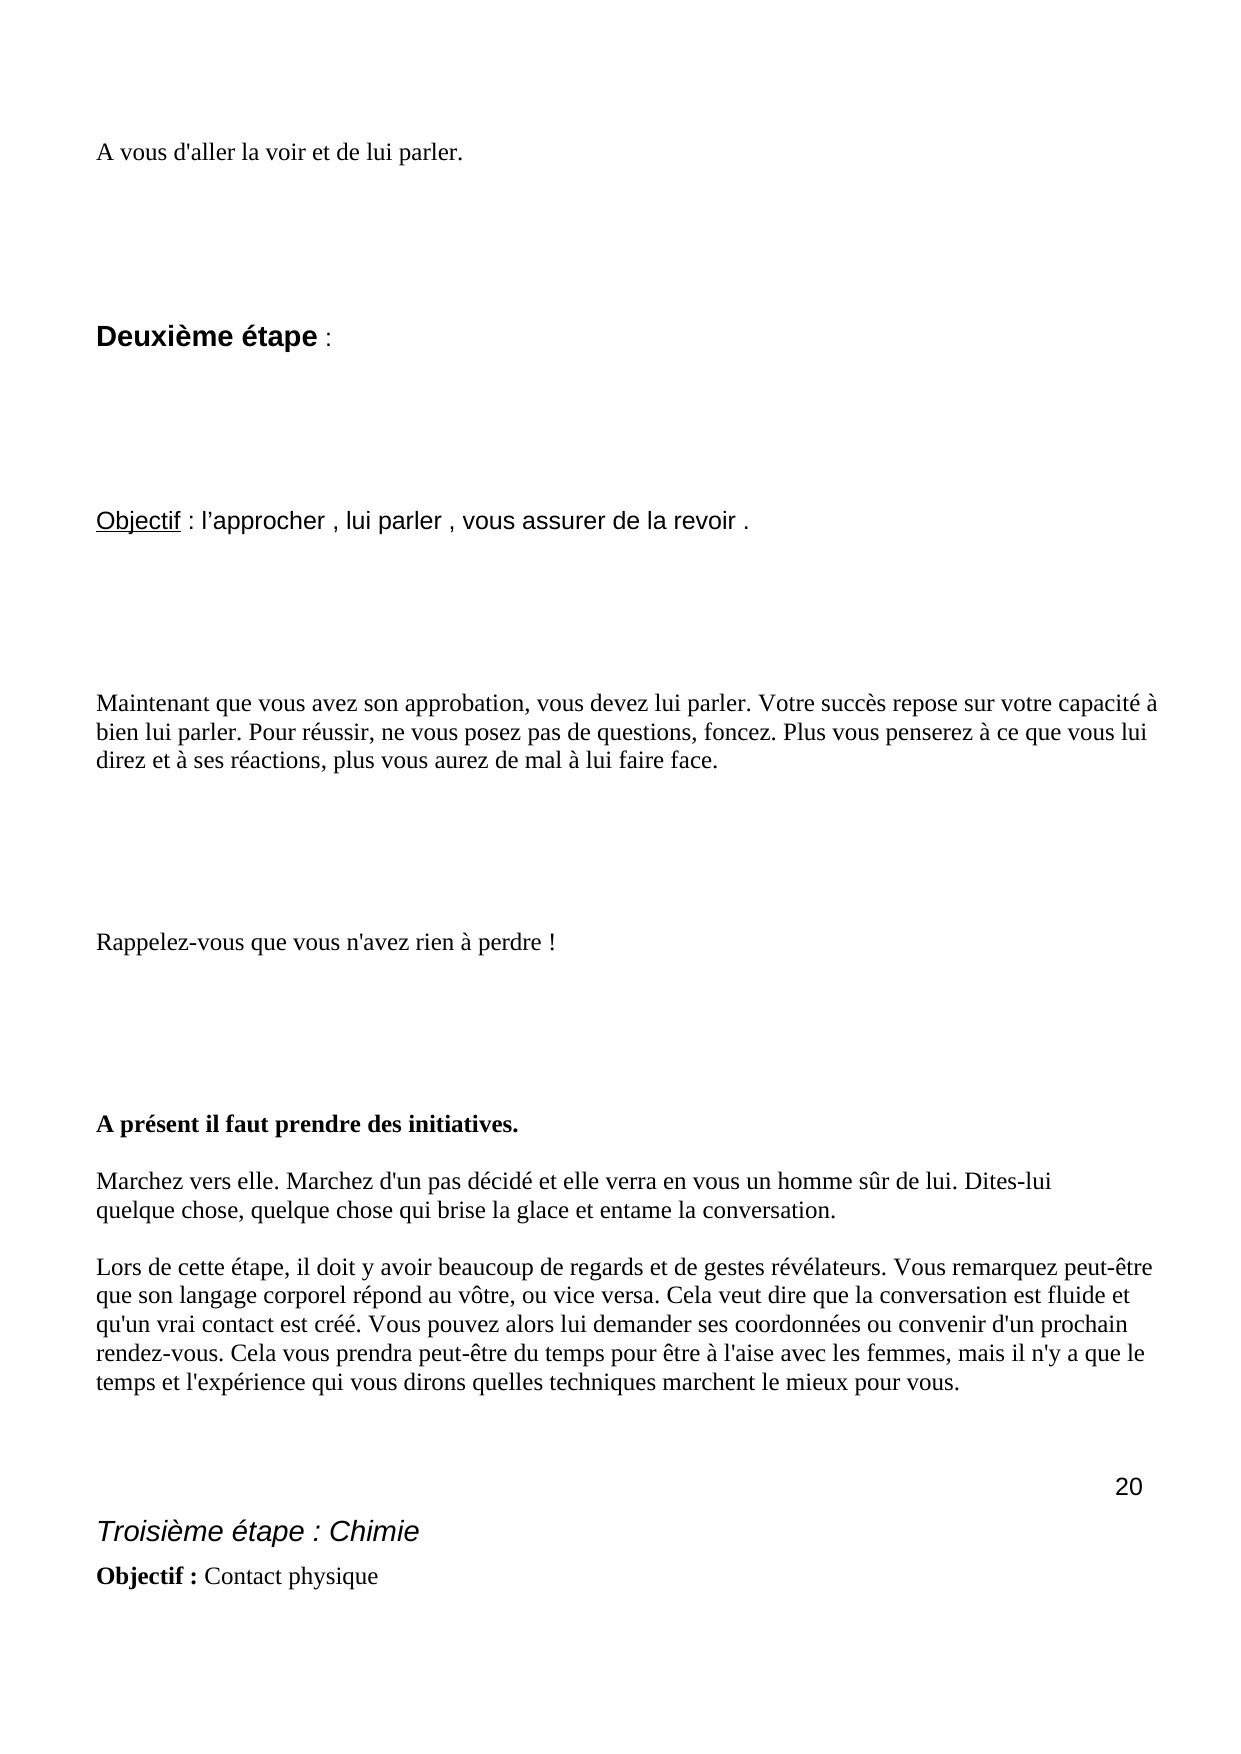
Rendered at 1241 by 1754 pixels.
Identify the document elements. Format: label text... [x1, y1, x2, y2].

text A vous d'aller la voir et de lui parler. [96, 137, 1173, 166]
text Deuxième étape : [96, 319, 1173, 353]
text A présent il faut prendre des initiatives. [96, 1109, 1173, 1138]
text Lors de cette étape, il doit y avoir beaucoup de regards et de gestes révélateurs. Vous remarquez peut-être que son langage corporel répond au vôtre, ou vice versa. Cela veut dire que la conversation est fluide et qu'un vrai contact est créé. Vous pouvez alors lui demander ses coordonnées ou convenir d'un prochain rendez-vous. Cela vous prendra peut-être du temps pour être à l'aise avec les femmes, mais il n'y a que le temps et l'expérience qui vous dirons quelles techniques marchent le mieux pour vous. [96, 1252, 1173, 1395]
text Rappelez-vous que vous n'avez rien à perdre ! [96, 927, 1173, 956]
text Objectif : l’approcher , lui parler , vous assurer de la revoir . [96, 506, 1173, 535]
text Troisième étape : Chimie [96, 1514, 1173, 1548]
text 20 [96, 1472, 1173, 1501]
text Marchez vers elle. Marchez d'un pas décidé et elle verra en vous un homme sûr de lui. Dites-lui quelque chose, quelque chose qui brise la glace et entame la conversation. [96, 1166, 1127, 1223]
text Objectif : Contact physique [96, 1561, 1173, 1590]
text Maintenant que vous avez son approbation, vous devez lui parler. Votre succès repose sur votre capacité à bien lui parler. Pour réussir, ne vous posez pas de questions, foncez. Plus vous penserez à ce que vous lui direz et à ses réactions, plus vous aurez de mal à lui faire face. [96, 688, 1173, 774]
